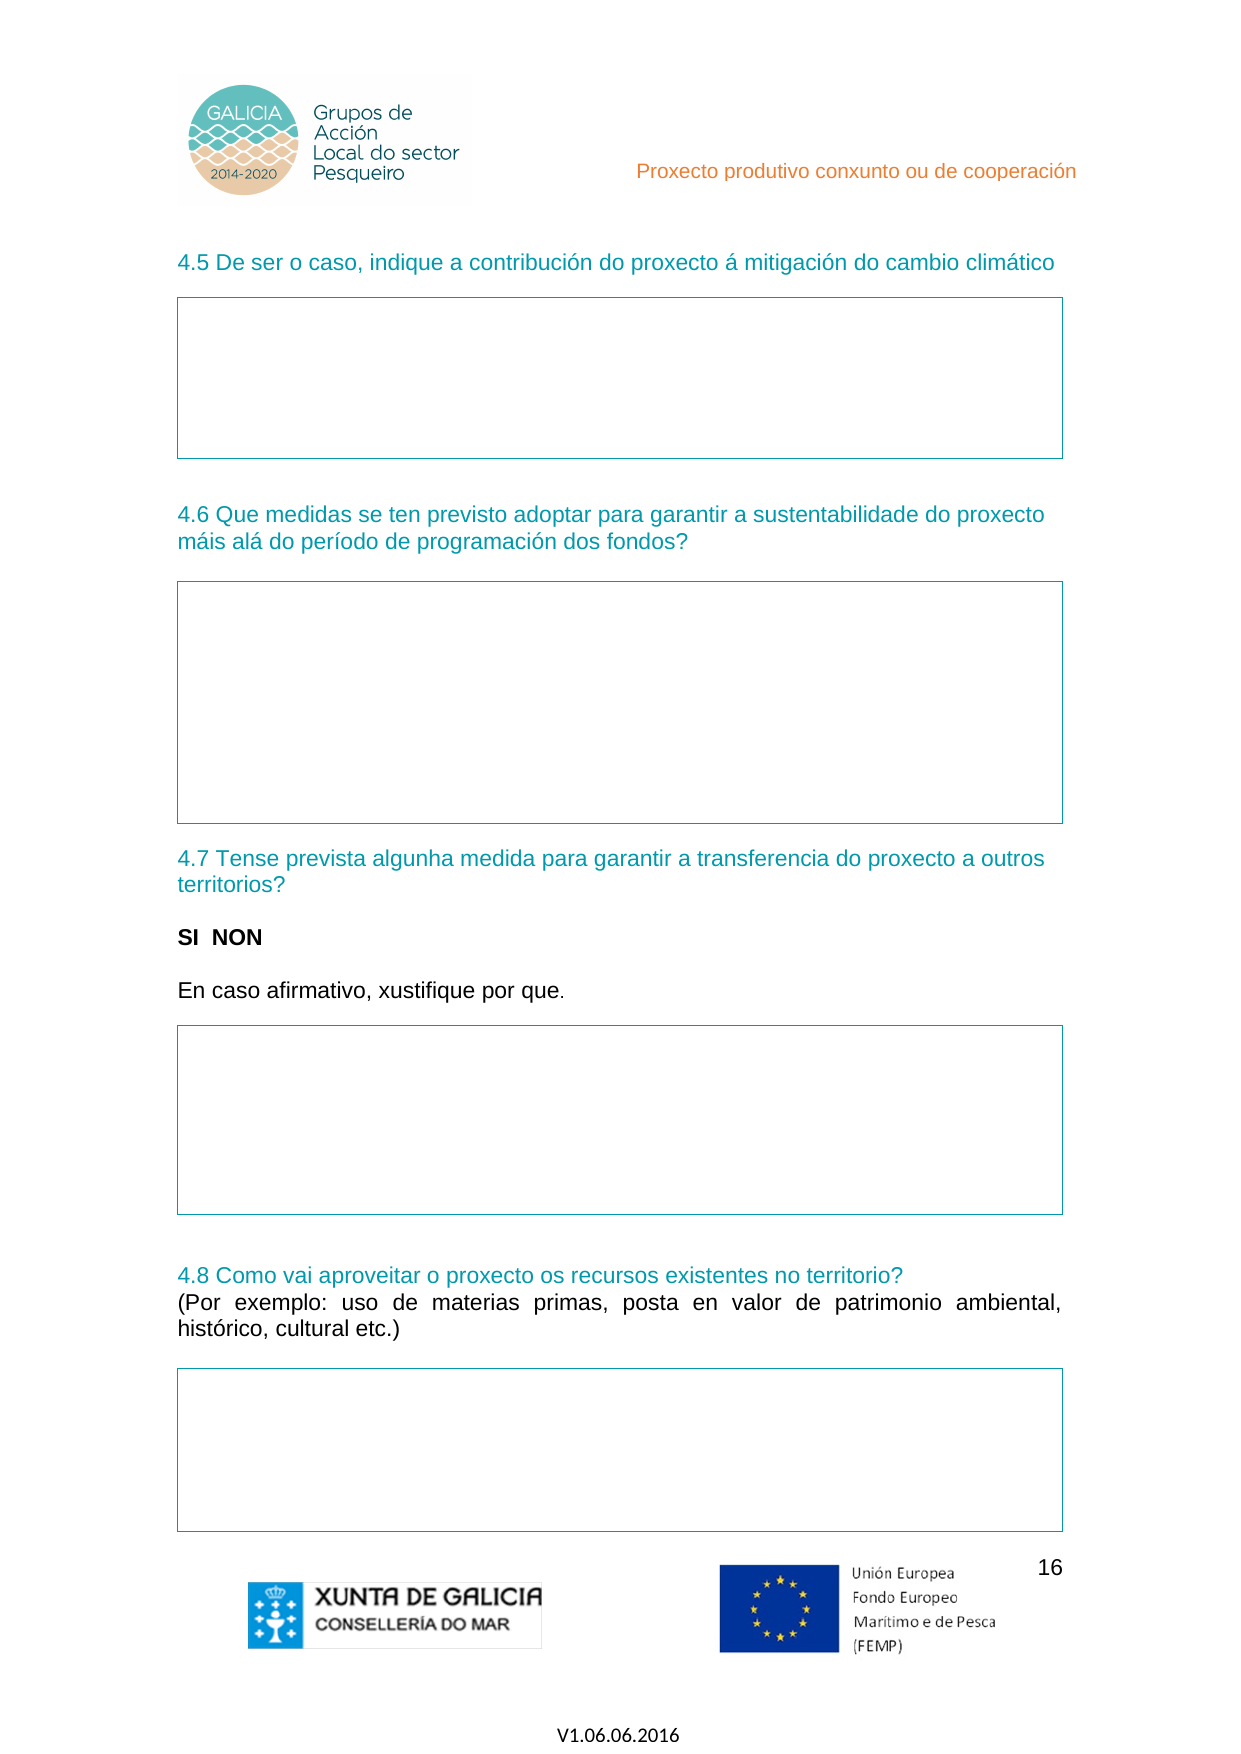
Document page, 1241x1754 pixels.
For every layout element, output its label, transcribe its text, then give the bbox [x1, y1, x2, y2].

subtitle 4.8 Como vai aproveitar o proxecto os recursos existentes no territorio? [177, 1262, 1063, 1289]
subtitle 4.5 De ser o caso, indique a contribución do proxecto á mitigación do cambio climático [177, 249, 1063, 276]
subtitle 4.7 Tense prevista algunha medida para garantir a transferencia do proxecto a outros territorios? [177, 845, 1063, 897]
text (Por exemplo: uso de materias primas, posta en valor de patrimonio ambiental, histórico, cultural etc.) [177, 1289, 1063, 1341]
subtitle 4.6 Que medidas se ten previsto adoptar para garantir a sustentabilidade do proxecto máis alá do período de programación dos fondos? [177, 501, 1063, 554]
text En caso afirmativo, xustifique por que. [177, 977, 1063, 1003]
text SI NON [177, 924, 1063, 950]
